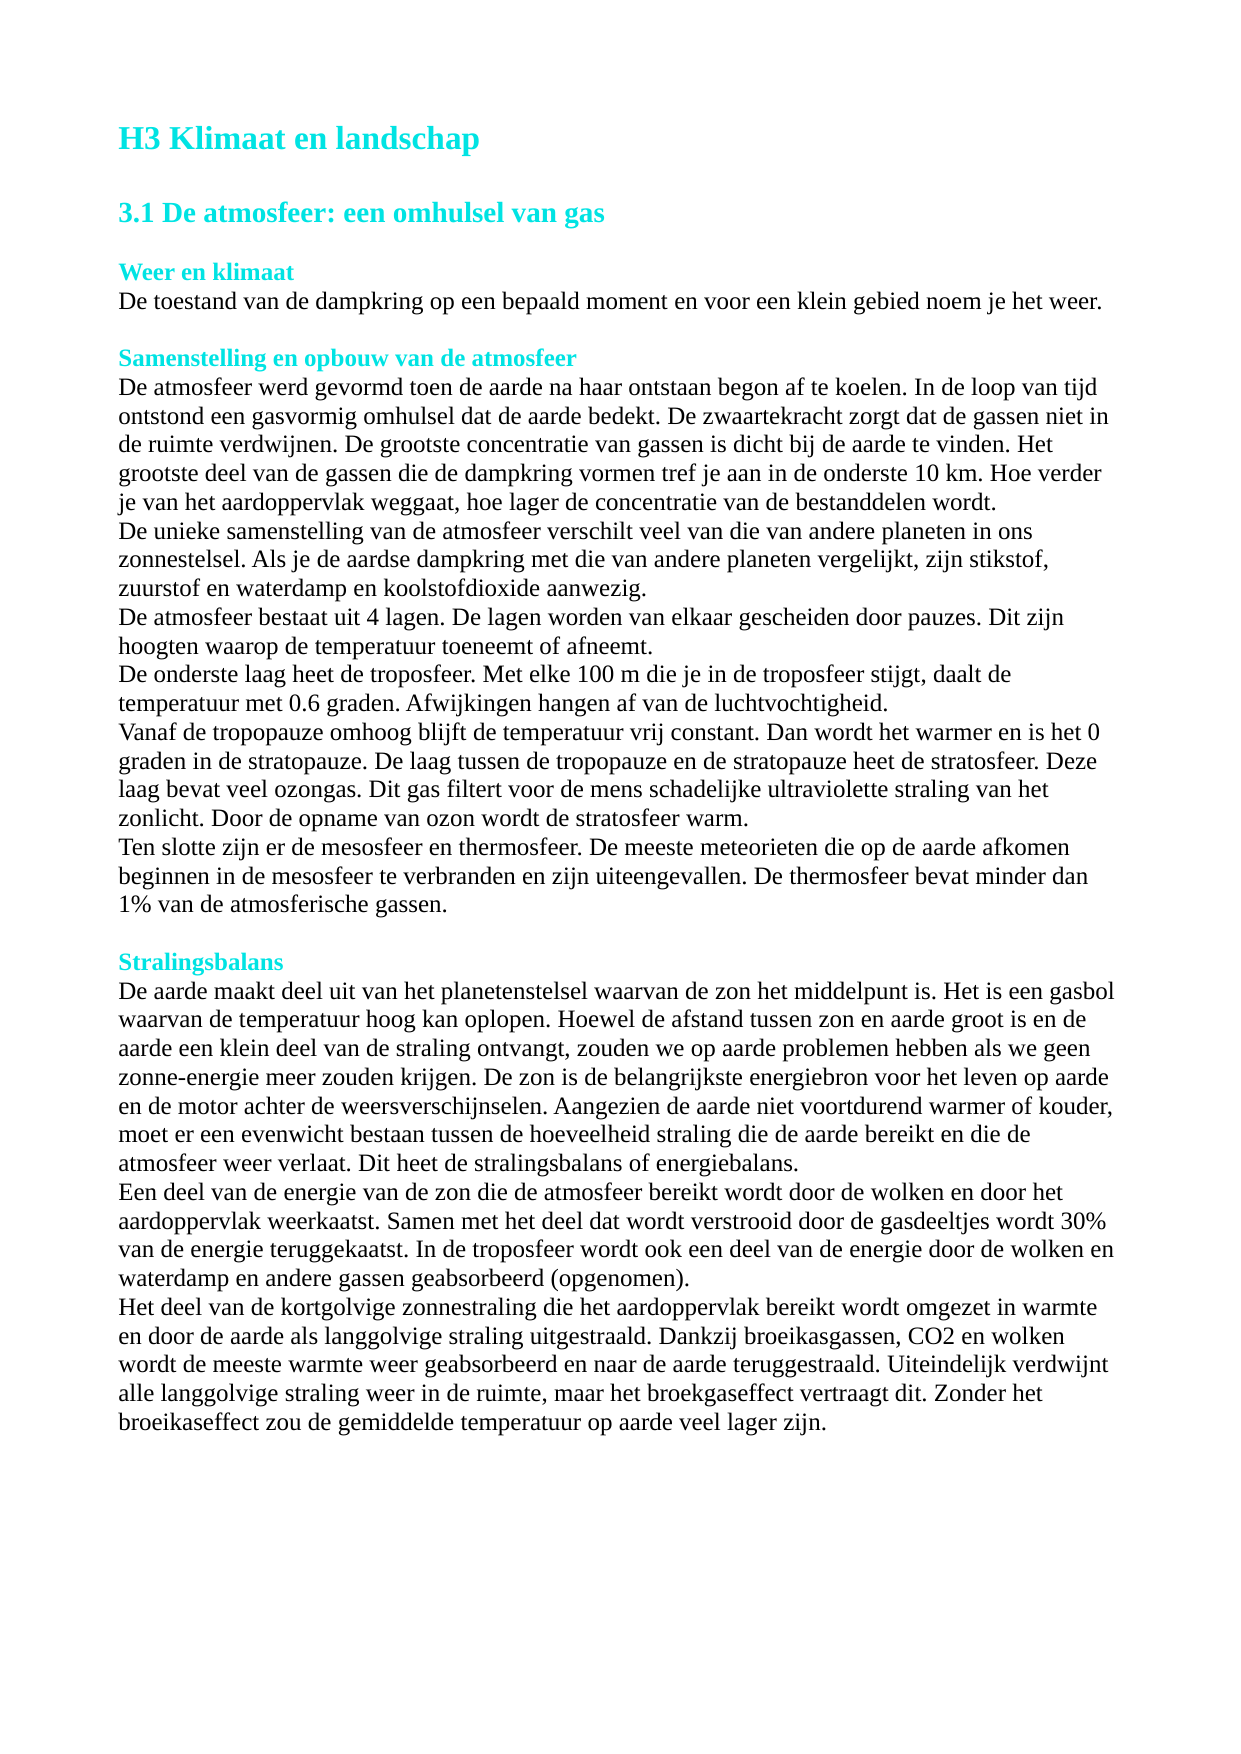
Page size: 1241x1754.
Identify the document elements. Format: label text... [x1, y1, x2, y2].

text De unieke samenstelling van de atmosfeer verschilt veel van die van andere planeten in ons zonnestelsel. Als je de aardse dampkring met die van andere planeten vergelijkt, zijn stikstof, zuurstof en waterdamp en koolstofdioxide aanwezig. [118, 516, 1122, 602]
text De onderste laag heet de troposfeer. Met elke 100 m die je in de troposfeer stijgt, daalt de temperatuur met 0.6 graden. Afwijkingen hangen af van de luchtvochtigheid. [118, 659, 1122, 717]
text De atmosfeer bestaat uit 4 lagen. De lagen worden van elkaar gescheiden door pauzes. Dit zijn hoogten waarop de temperatuur toeneemt of afneemt. [118, 602, 1122, 659]
text Samenstelling en opbouw van de atmosfeer [118, 343, 1122, 372]
text Ten slotte zijn er de mesosfeer en thermosfeer. De meeste meteorieten die op de aarde afkomen beginnen in de mesosfeer te verbranden en zijn uiteengevallen. De thermosfeer bevat minder dan 1% van de atmosferische gassen. [118, 832, 1122, 918]
text De aarde maakt deel uit van het planetenstelsel waarvan de zon het middelpunt is. Het is een gasbol waarvan de temperatuur hoog kan oplopen. Hoewel de afstand tussen zon en aarde groot is en de aarde een klein deel van de straling ontvangt, zouden we op aarde problemen hebben als we geen zonne-energie meer zouden krijgen. De zon is de belangrijkste energiebron voor het leven op aarde en de motor achter de weersverschijnselen. Aangezien de aarde niet voortdurend warmer of kouder, moet er een evenwicht bestaan tussen de hoeveelheid straling die de aarde bereikt en die de atmosfeer weer verlaat. Dit heet de stralingsbalans of energiebalans. [118, 976, 1122, 1177]
text Weer en klimaat [118, 257, 1122, 286]
text Een deel van de energie van de zon die de atmosfeer bereikt wordt door de wolken en door het aardoppervlak weerkaatst. Samen met het deel dat wordt verstrooid door de gasdeeltjes wordt 30% van de energie teruggekaatst. In de troposfeer wordt ook een deel van de energie door de wolken en waterdamp en andere gassen geabsorbeerd (opgenomen). [118, 1177, 1122, 1292]
text Stralingsbalans [118, 947, 1122, 976]
text 3.1 De atmosfeer: een omhulsel van gas [118, 195, 1122, 228]
text De atmosfeer werd gevormd toen de aarde na haar ontstaan begon af te koelen. In de loop van tijd ontstond een gasvormig omhulsel dat de aarde bedekt. De zwaartekracht zorgt dat de gassen niet in de ruimte verdwijnen. De grootste concentratie van gassen is dicht bij de aarde te vinden. Het grootste deel van de gassen die de dampkring vormen tref je aan in de onderste 10 km. Hoe verder je van het aardoppervlak weggaat, hoe lager de concentratie van de bestanddelen wordt. [118, 372, 1122, 516]
text Vanaf de tropopauze omhoog blijft de temperatuur vrij constant. Dan wordt het warmer en is het 0 graden in de stratopauze. De laag tussen de tropopauze en de stratopauze heet de stratosfeer. Deze laag bevat veel ozongas. Dit gas filtert voor de mens schadelijke ultraviolette straling van het zonlicht. Door de opname van ozon wordt de stratosfeer warm. [118, 717, 1122, 832]
text De toestand van de dampkring op een bepaald moment en voor een klein gebied noem je het weer. [118, 286, 1122, 314]
text H3 Klimaat en landschap [118, 118, 1122, 156]
text Het deel van de kortgolvige zonnestraling die het aardoppervlak bereikt wordt omgezet in warmte en door de aarde als langgolvige straling uitgestraald. Dankzij broeikasgassen, CO2 en wolken wordt de meeste warmte weer geabsorbeerd en naar de aarde teruggestraald. Uiteindelijk verdwijnt alle langgolvige straling weer in de ruimte, maar het broekgaseffect vertraagt dit. Zonder het broeikaseffect zou de gemiddelde temperatuur op aarde veel lager zijn. [118, 1292, 1122, 1436]
